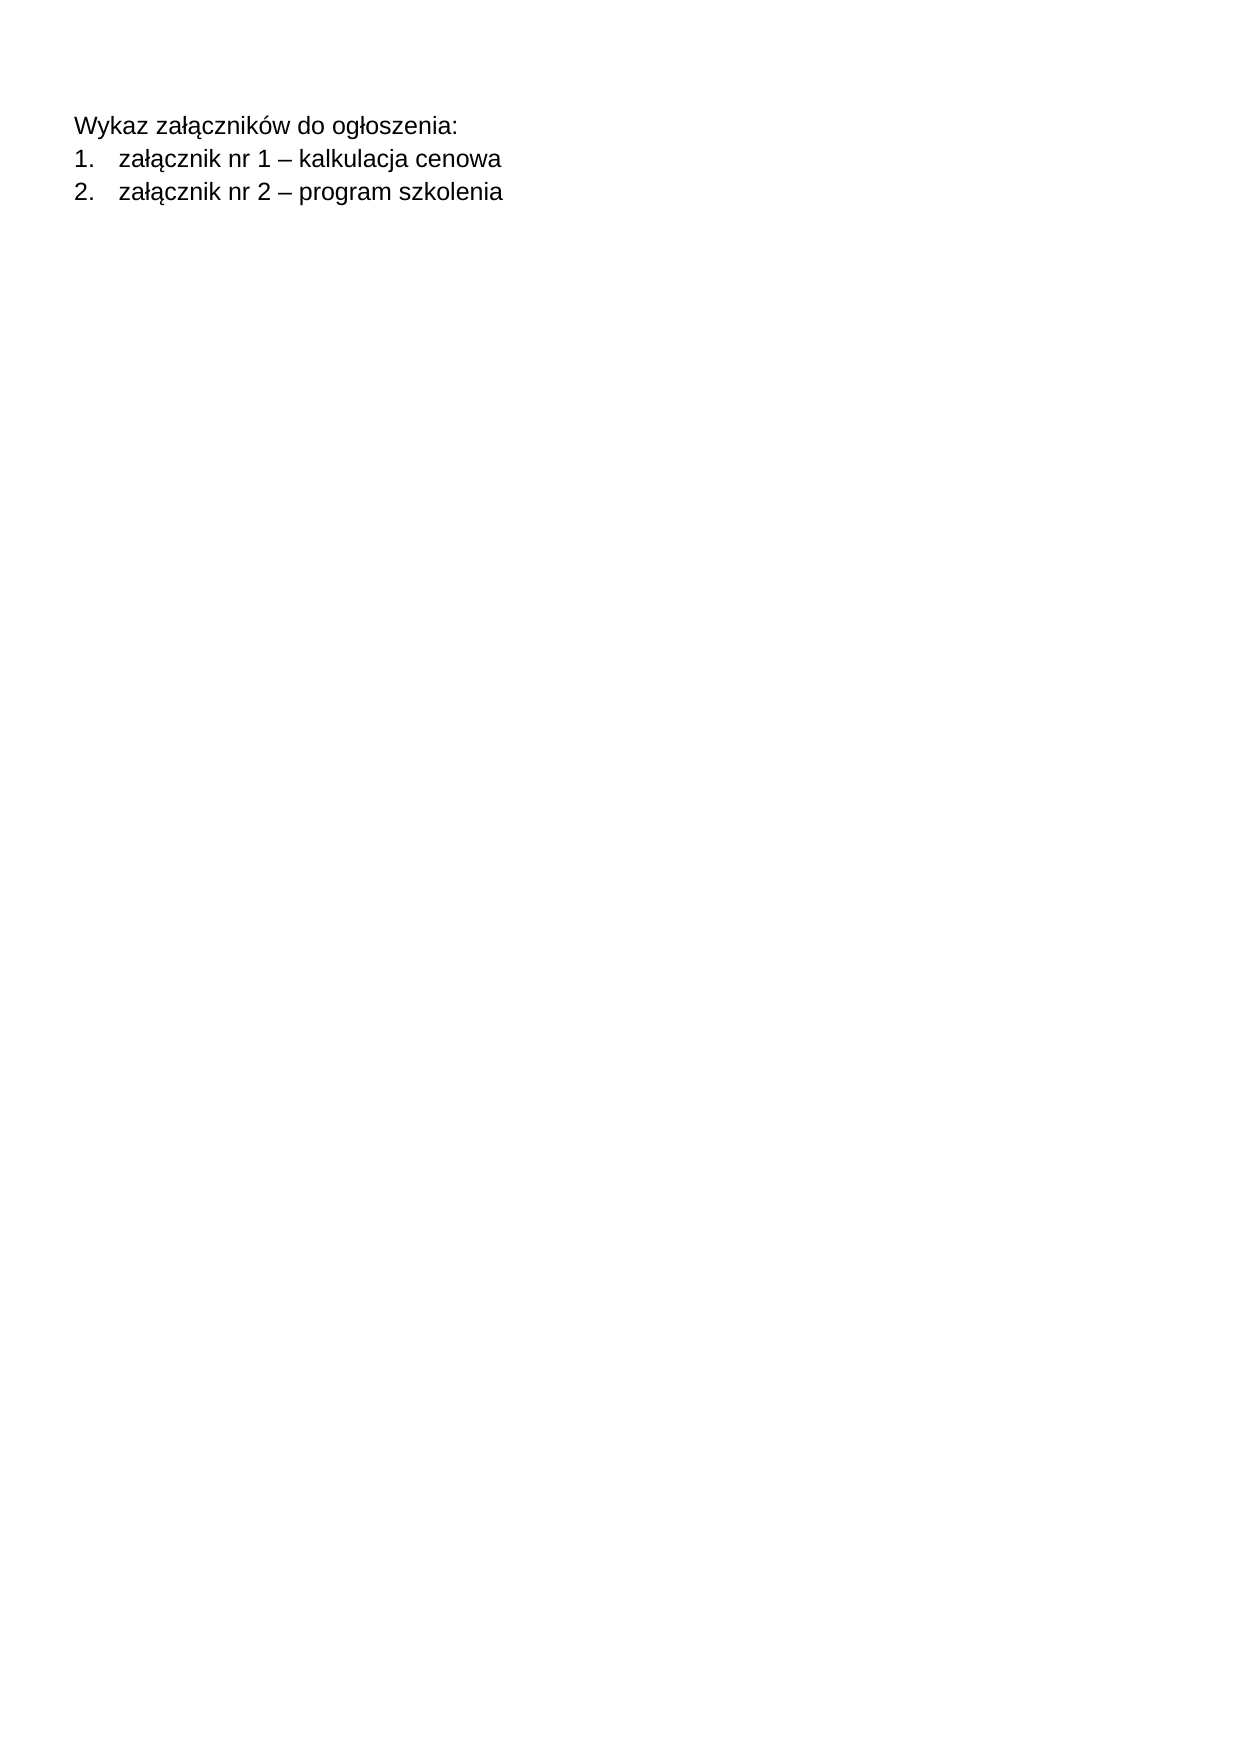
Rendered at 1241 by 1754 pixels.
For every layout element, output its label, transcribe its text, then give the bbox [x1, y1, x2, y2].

list załącznik nr 1 – kalkulacja cenowa [74, 144, 1167, 173]
text Wykaz załączników do ogłoszenia: [74, 111, 1167, 140]
list załącznik nr 2 – program szkolenia [74, 177, 1167, 206]
